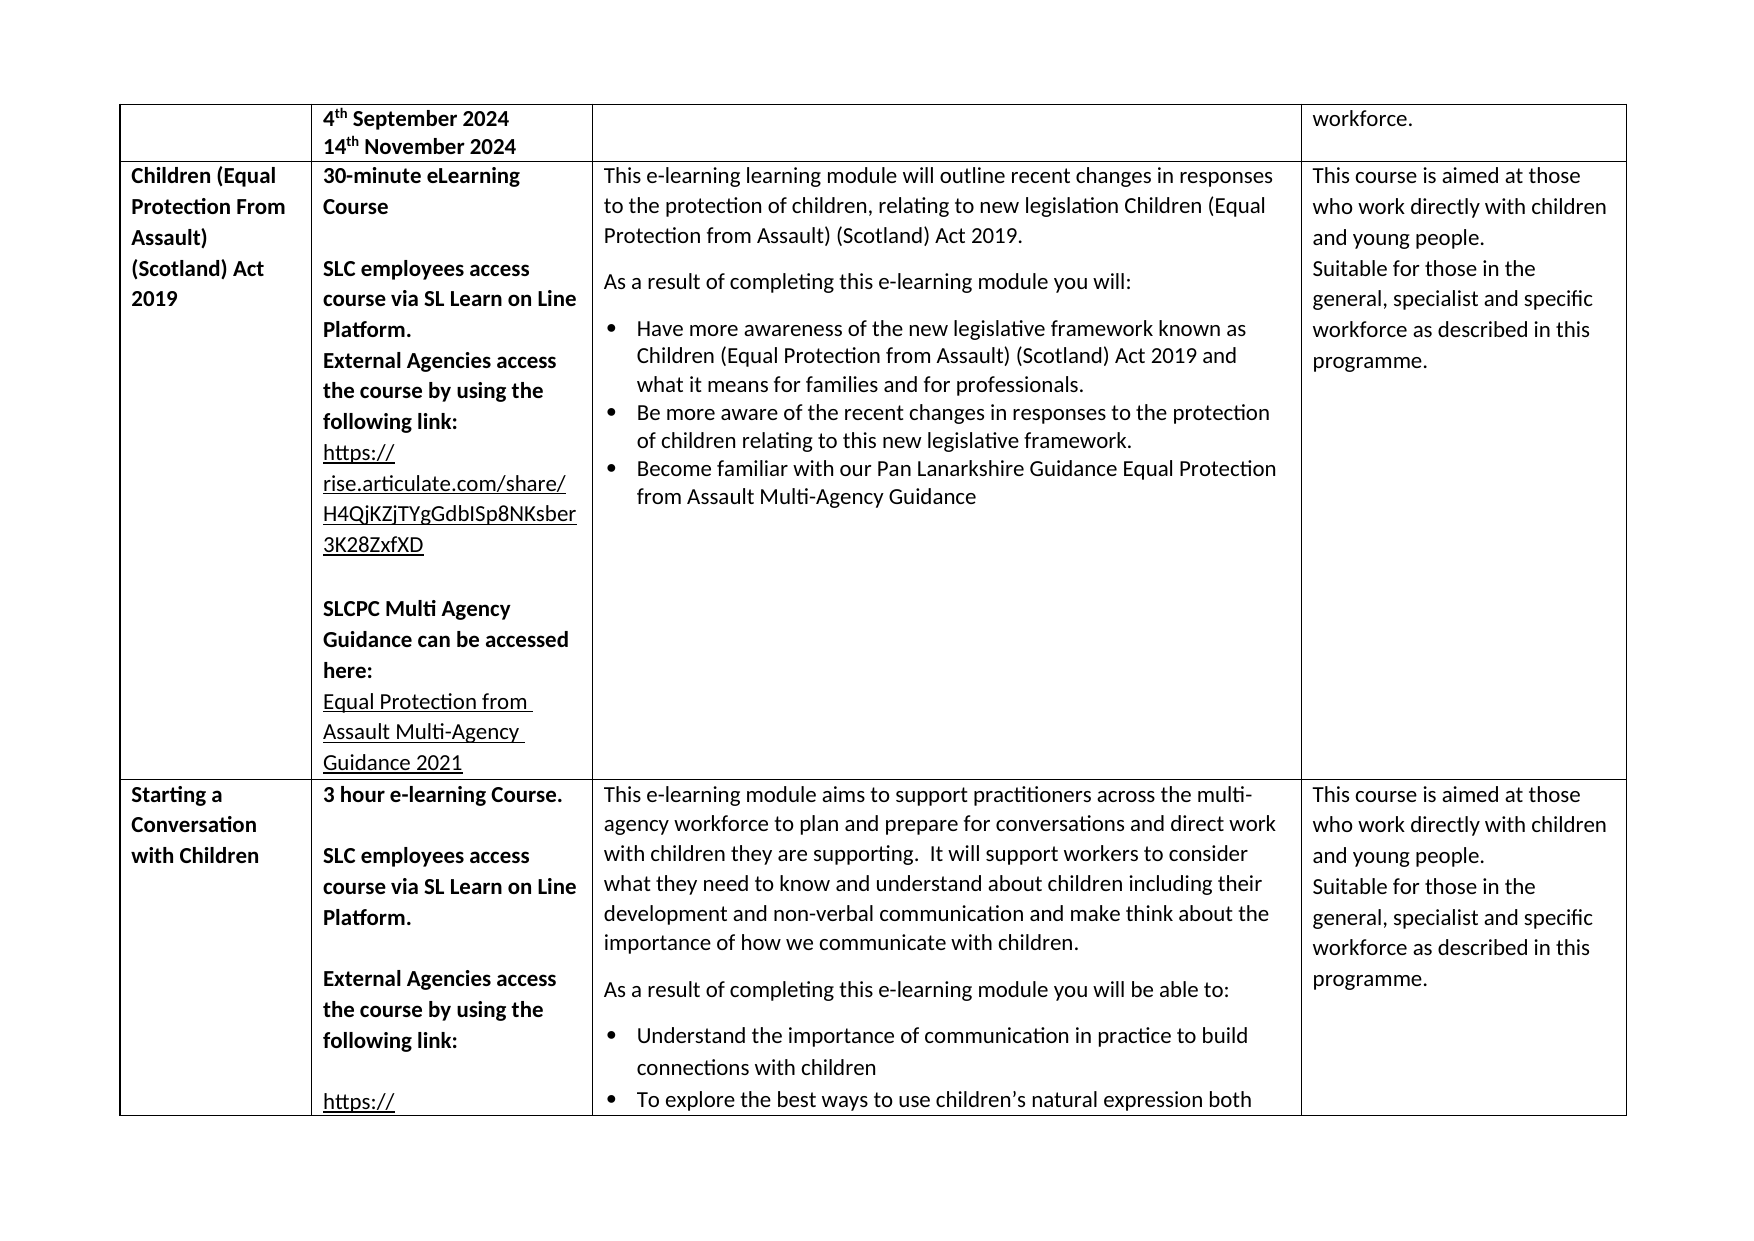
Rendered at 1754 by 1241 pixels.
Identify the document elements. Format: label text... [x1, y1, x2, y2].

table_cell [593, 105, 1301, 161]
table_cell 30-minute eLearning Course SLC employees access course via SL Learn on Line Platform. External Agencies access the course by using the following link: https://rise.articulate.com/share/H4QjKZjTYgGdbISp8NKsber3K28ZxfXD SLCPC Multi Agency Guidance can be accessed here: Equal Protection from Assault Multi-Agency Guidance 2021 [312, 162, 592, 779]
table_cell This course is aimed at those who work directly with children and young people. Suitable for those in the general, specialist and specific workforce as described in this programme. [1302, 780, 1626, 1115]
table_cell Starting a Conversation with Children [121, 780, 311, 1115]
table_cell [121, 105, 311, 161]
table_cell 4th September 2024 14th November 2024 [312, 105, 592, 161]
table_cell This e-learning learning module will outline recent changes in responses to the protection of children, relating to new legislation Children (Equal Protection from Assault) (Scotland) Act 2019. As a result of completing this e-learning module you will: Have more awareness of the new legislative framework known as Children (Equal Protection from Assault) (Scotland) Act 2019 and what it means for families and for professionals. Be more aware of the recent changes in responses to the protection of children relating to this new legislative framework. Become familiar with our Pan Lanarkshire Guidance Equal Protection from Assault Multi-Agency Guidance [593, 162, 1301, 779]
table_cell This e-learning module aims to support practitioners across the multi-agency workforce to plan and prepare for conversations and direct work with children they are supporting. It will support workers to consider what they need to know and understand about children including their development and non-verbal communication and make think about the importance of how we communicate with children. As a result of completing this e-learning module you will be able to: Understand the importance of communication in practice to build connections with children To explore the best ways to use children’s natural expression both [593, 780, 1301, 1115]
table_cell Children (Equal Protection From Assault) (Scotland) Act 2019 [121, 162, 311, 779]
table_cell workforce. [1302, 105, 1626, 161]
table_cell 3 hour e-learning Course. SLC employees access course via SL Learn on Line Platform. External Agencies access the course by using the following link: https:// [312, 780, 592, 1115]
table_cell This course is aimed at those who work directly with children and young people. Suitable for those in the general, specialist and specific workforce as described in this programme. [1302, 162, 1626, 779]
